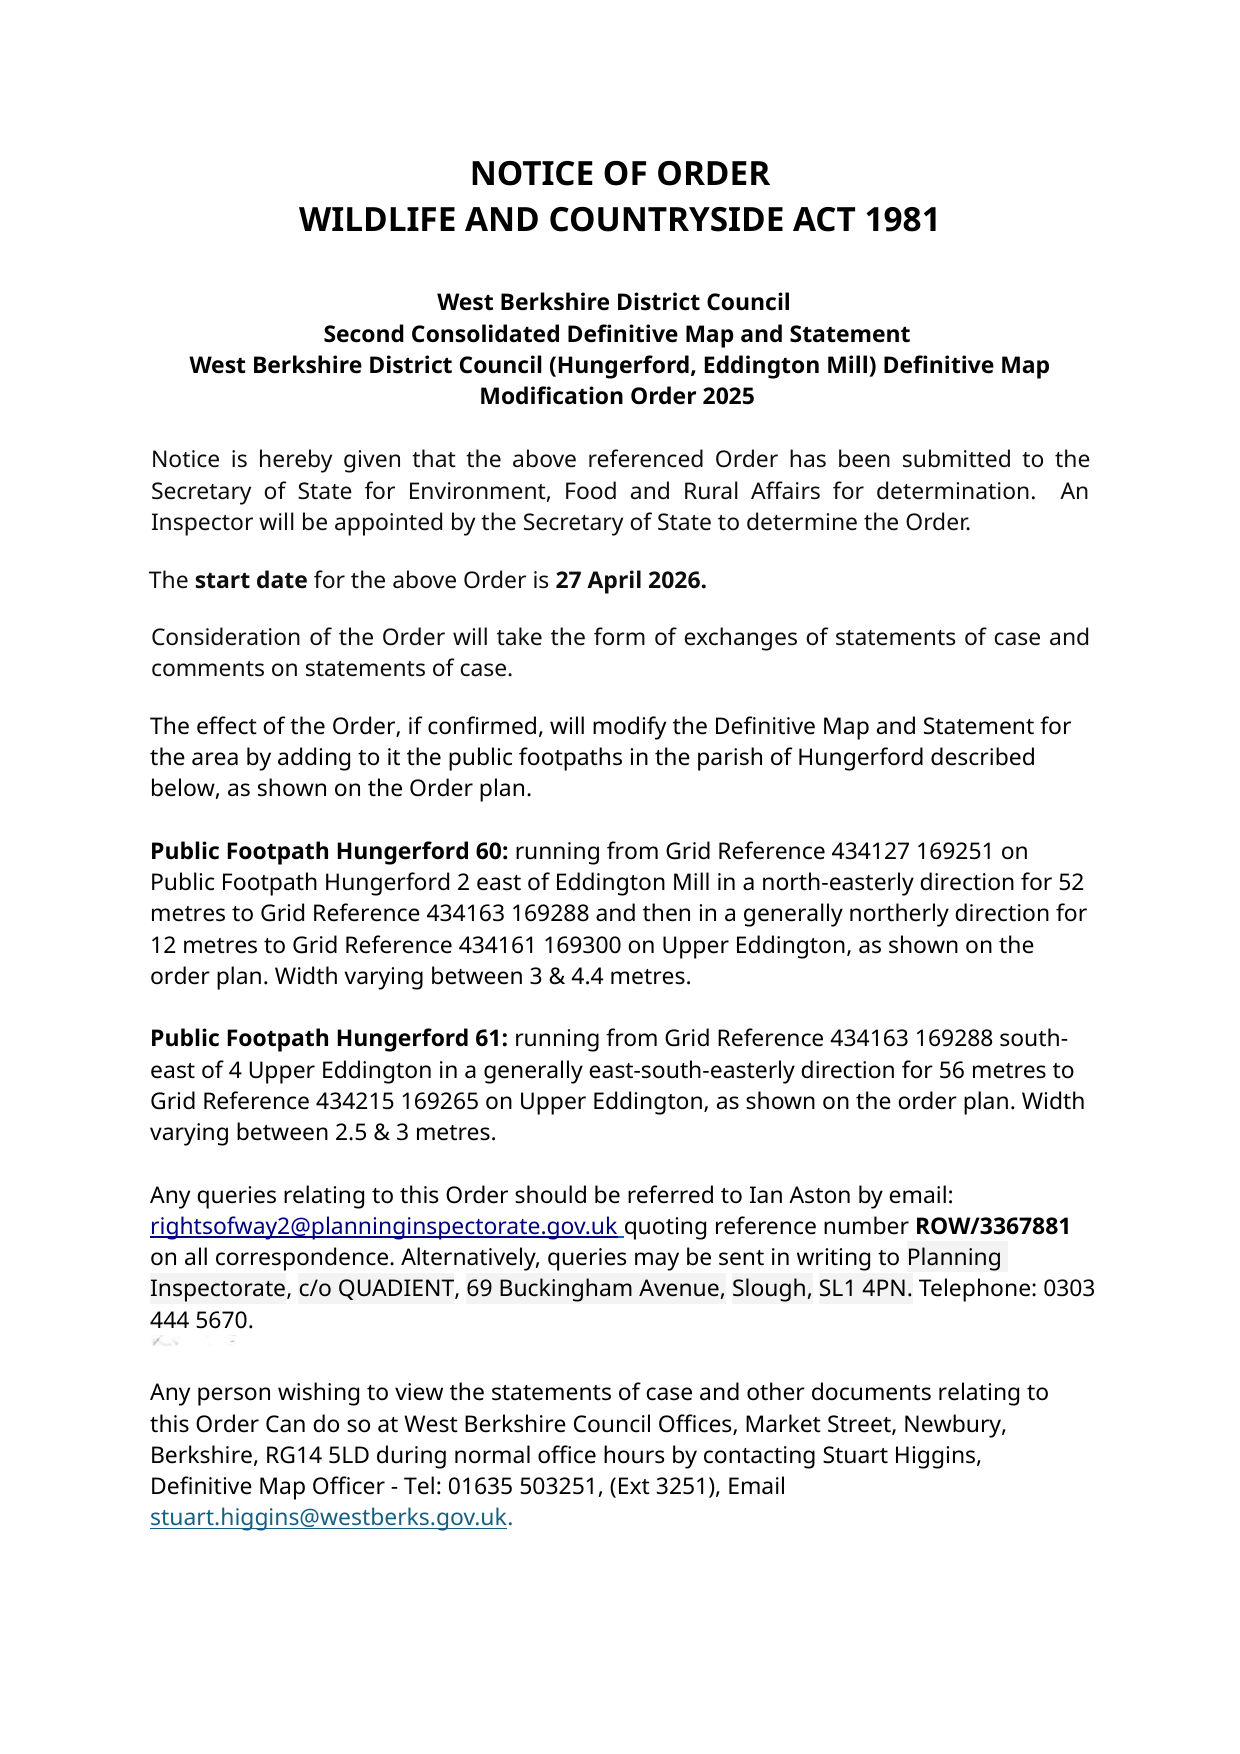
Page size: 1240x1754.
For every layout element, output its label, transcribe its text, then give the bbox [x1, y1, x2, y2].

text West Berkshire District Council (Hungerford, Eddington Mill) Definitive Map Modification Order 2025 [150, 349, 1090, 411]
text NOTICE OF ORDER [150, 150, 1090, 195]
text Public Footpath Hungerford 61: running from Grid Reference 434163 169288 south-east of 4 Upper Eddington in a generally east-south-easterly direction for 56 metres to Grid Reference 434215 169265 on Upper Eddington, as shown on the order plan. Width varying between 2.5 & 3 metres. [150, 1022, 1090, 1147]
text The effect of the Order, if confirmed, will modify the Definitive Map and Statement for the area by adding to it the public footpaths in the parish of Hungerford described below, as shown on the Order plan. [150, 710, 1090, 804]
text The start date for the above Order is 27 April 2026. [149, 564, 1090, 595]
text Consideration of the Order will take the form of exchanges of statements of case and comments on statements of case. [151, 621, 1091, 683]
text Any person wishing to view the statements of case and other documents relating to this Order Can do so at West Berkshire Council Offices, Market Street, Newbury, Berkshire, RG14 5LD during normal office hours by contacting Stuart Higgins, Definitive Map Officer - Tel: 01635 503251, (Ext 3251), Email stuart.higgins@westberks.gov.uk. [150, 1376, 1090, 1533]
text Notice is hereby given that the above referenced Order has been submitted to the Secretary of State for Environment, Food and Rural Affairs for determination. An Inspector will be appointed by the Secretary of State to determine the Order. [151, 443, 1091, 537]
text Any queries relating to this Order should be referred to Ian Aston by email: rightsofway2@planninginspectorate.gov.uk quoting reference number ROW/3367881 on all correspondence. Alternatively, queries may be sent in writing to Planning Inspectorate, c/o QUADIENT, 69 Buckingham Avenue, Slough, SL1 4PN. Telephone: 0303 444 5670. [150, 1179, 1096, 1335]
text Public Footpath Hungerford 60: running from Grid Reference 434127 169251 on Public Footpath Hungerford 2 east of Eddington Mill in a north-easterly direction for 52 metres to Grid Reference 434163 169288 and then in a generally northerly direction for 12 metres to Grid Reference 434161 169300 on Upper Eddington, as shown on the order plan. Width varying between 3 & 4.4 metres. [150, 835, 1090, 991]
text WILDLIFE AND COUNTRYSIDE ACT 1981 [150, 195, 1090, 241]
text West Berkshire District Council [150, 286, 1090, 317]
text Second Consolidated Definitive Map and Statement [150, 317, 1090, 349]
